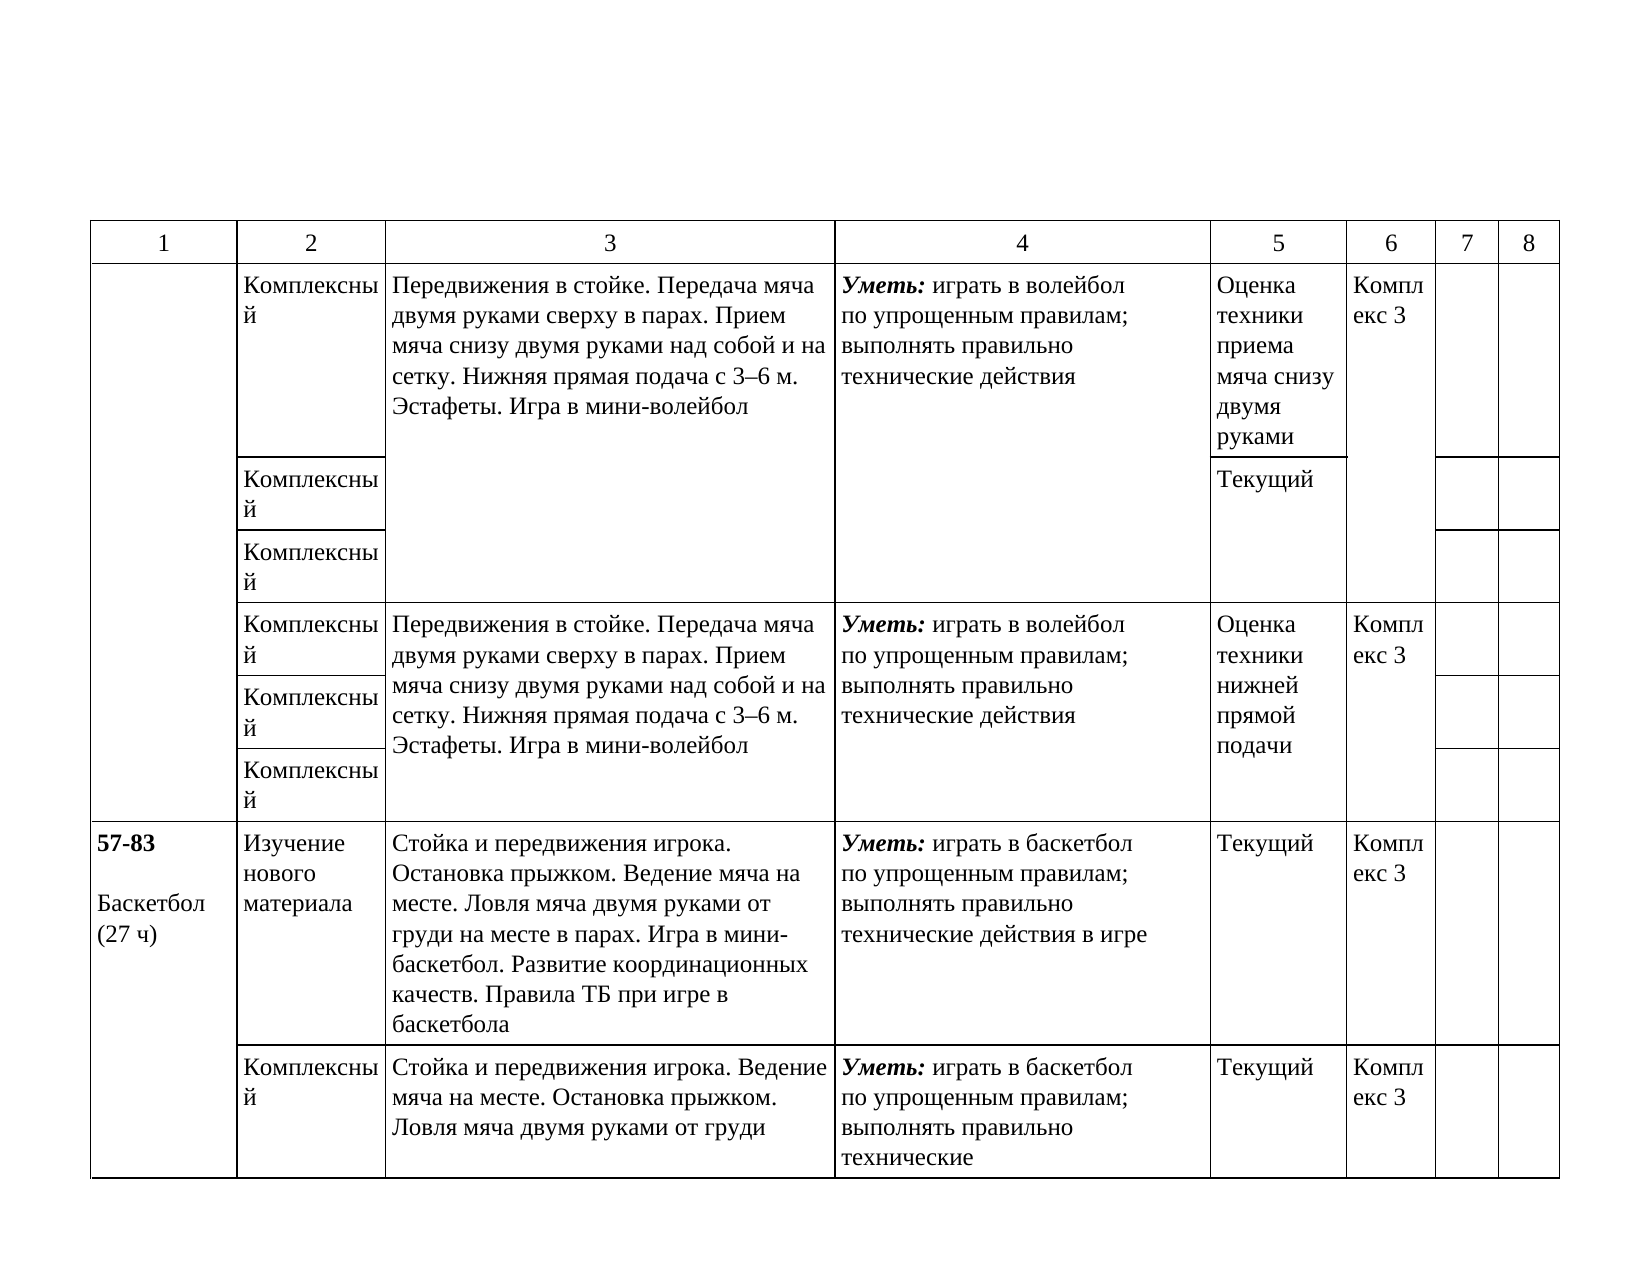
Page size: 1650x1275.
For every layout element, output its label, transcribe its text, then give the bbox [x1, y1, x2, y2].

table_cell Комплекс 3 [1347, 264, 1435, 602]
table_cell Комплексный [238, 264, 385, 456]
table_cell Комплекс 3 [1347, 603, 1435, 821]
table_cell [1436, 531, 1498, 602]
table_header 5 [1211, 221, 1346, 263]
table_cell Передвижения в стойке. Передача мяча двумя руками сверху в парах. Прием мяча снизу двумя руками над собой и на сетку. Нижняя прямая подача с 3–6 м. Эстафеты. Игра в мини-волейбол [386, 603, 834, 821]
table_header 7 [1436, 221, 1498, 263]
table_cell Передвижения в стойке. Передача мяча двумя руками сверху в парах. Прием мяча снизу двумя руками над собой и на сетку. Нижняя прямая подача с 3–6 м. Эстафеты. Игра в мини-волейбол [386, 264, 834, 602]
table_cell Комплексный [238, 531, 385, 602]
table_cell Текущий [1211, 458, 1346, 602]
table_cell Комплексный [238, 603, 385, 675]
table_cell Комплексный [238, 458, 385, 529]
table_cell Изучение нового материала [238, 822, 385, 1044]
table_header 1 [91, 221, 236, 263]
table_header 3 [386, 221, 834, 263]
table_header 8 [1499, 221, 1559, 263]
table_cell 57-83 Баскетбол (27 ч) [91, 822, 236, 1177]
table_cell Комплексный [238, 676, 385, 748]
table_cell [1436, 749, 1498, 821]
table_cell [1436, 264, 1498, 456]
table_cell Уметь: играть в баскетбол по упрощенным правилам; выполнять правильно технические действия в игре [836, 822, 1210, 1044]
table_cell [91, 264, 236, 821]
table_cell Уметь: играть в волейбол по упрощенным правилам; выполнять правильно технические действия [836, 264, 1210, 602]
table_cell [1499, 531, 1559, 602]
table_cell Оценка техники нижней прямой подачи [1211, 603, 1346, 821]
table_cell [1499, 676, 1559, 748]
table_cell [1499, 458, 1559, 529]
table_cell [1499, 603, 1559, 675]
table_cell Уметь: играть в баскетбол по упрощенным правилам; выполнять правильно технические [836, 1046, 1210, 1177]
table_cell Стойка и передвижения игрока. Остановка прыжком. Ведение мяча на месте. Ловля мяча двумя руками от груди на месте в парах. Игра в мини-баскетбол. Развитие координационных качеств. Правила ТБ при игре в баскетбола [386, 822, 834, 1044]
table_cell [1499, 264, 1559, 456]
table_cell [1436, 1046, 1498, 1177]
table_cell [1436, 603, 1498, 675]
table_cell Стойка и передвижения игрока. Ведение мяча на месте. Остановка прыжком. Ловля мяча двумя руками от груди [386, 1046, 834, 1177]
table_cell Комплекс 3 [1347, 822, 1435, 1044]
table_cell Комплекс 3 [1347, 1046, 1435, 1177]
table_cell Комплексный [238, 1046, 385, 1177]
table_cell [1499, 749, 1559, 821]
table_header 6 [1347, 221, 1435, 263]
table_cell Текущий [1211, 1046, 1346, 1177]
table_header 2 [238, 221, 385, 263]
table_cell [1499, 1046, 1559, 1177]
table_cell [1436, 822, 1498, 1044]
table_cell [1436, 458, 1498, 529]
table_header 4 [836, 221, 1210, 263]
table_cell [1436, 676, 1498, 748]
table_cell Уметь: играть в волейбол по упрощенным правилам; выполнять правильно технические действия [836, 603, 1210, 821]
table_cell [1499, 822, 1559, 1044]
table_cell Текущий [1211, 822, 1346, 1044]
table_cell Оценка техники приема мяча снизу двумя руками [1211, 264, 1346, 456]
table_cell Комплексный [238, 749, 385, 821]
